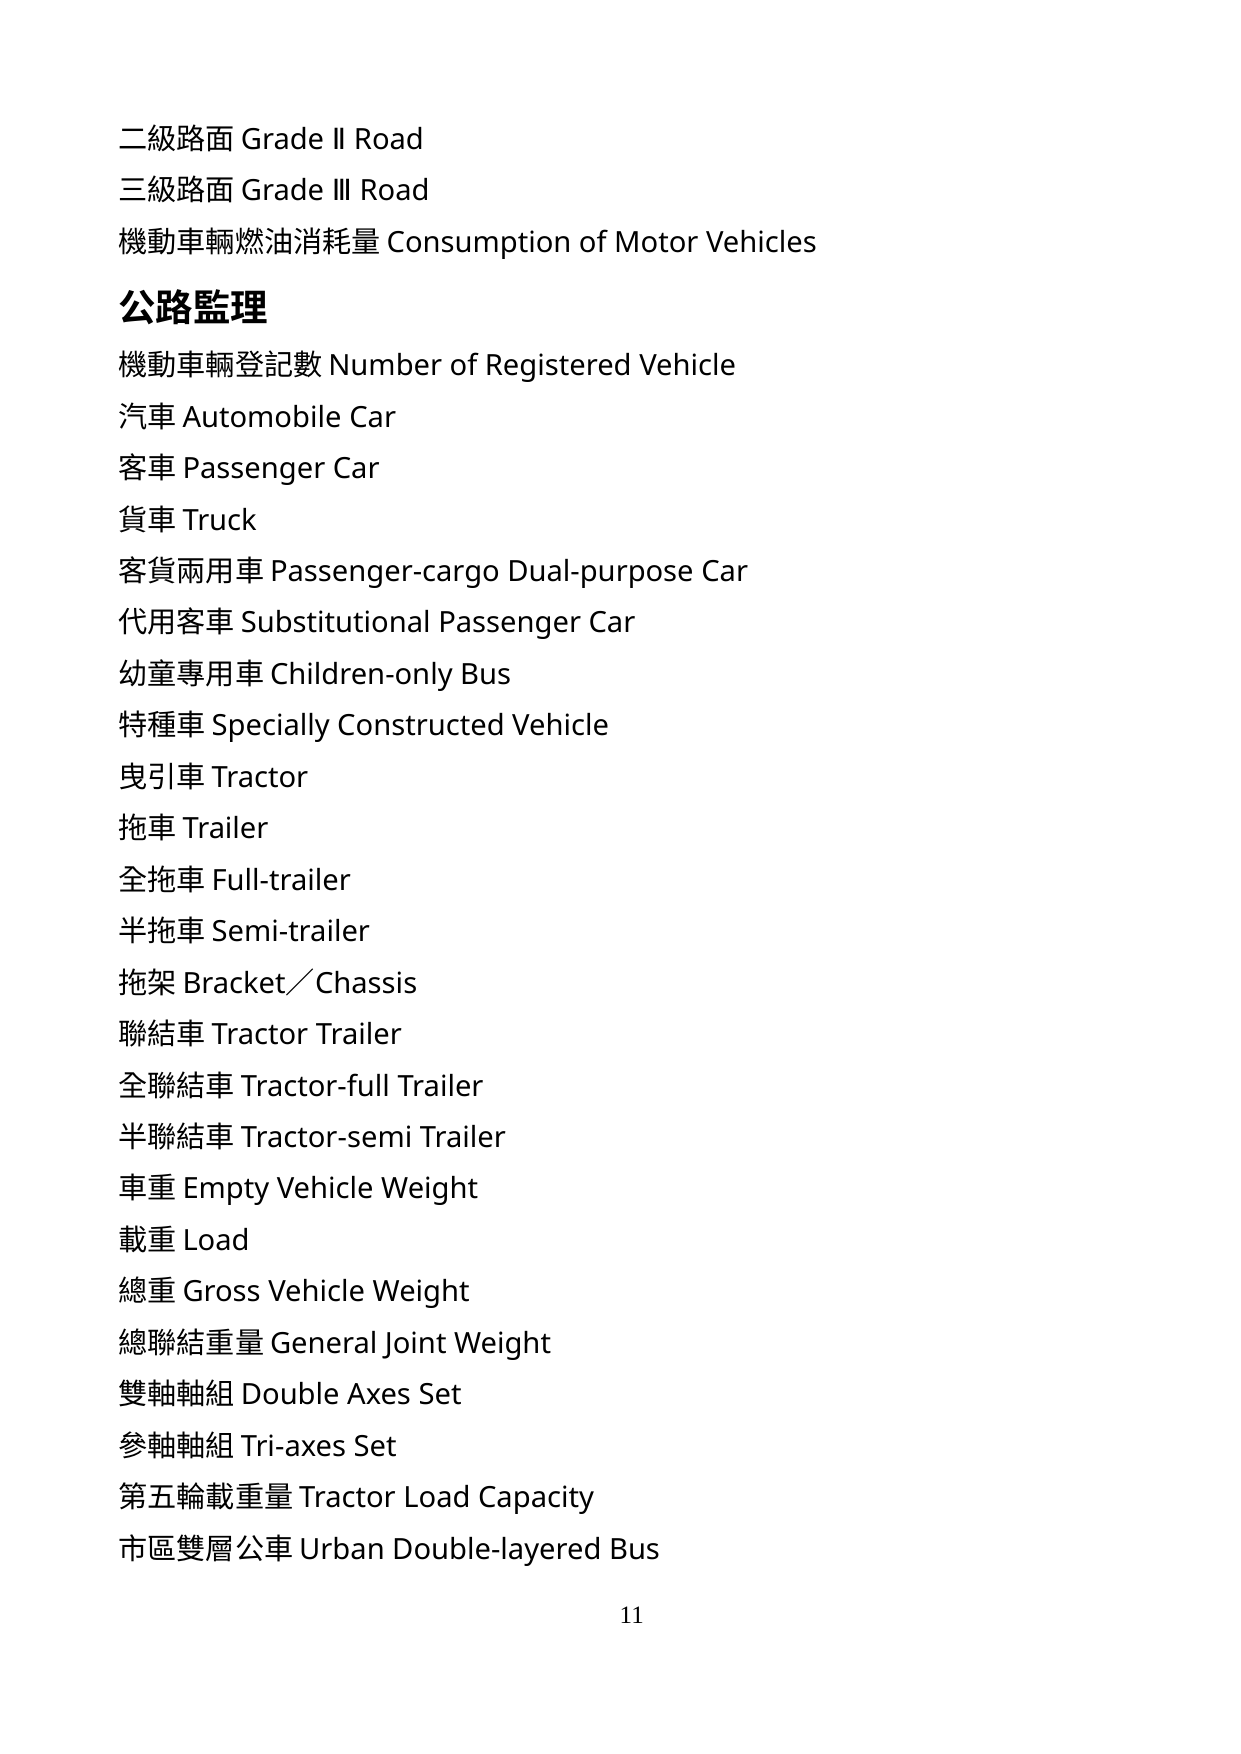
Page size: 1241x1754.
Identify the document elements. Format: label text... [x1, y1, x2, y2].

text 聯結車Tractor Trailer [118, 1013, 1144, 1053]
text 拖車Trailer [118, 807, 1144, 847]
text 二級路面Grade Ⅱ Road [118, 118, 1144, 158]
subtitle 公路監理 [118, 282, 1144, 333]
text 第五輪載重量Tractor Load Capacity [118, 1476, 1144, 1516]
text 半聯結車Tractor-semi Trailer [118, 1116, 1144, 1156]
text 車重Empty Vehicle Weight [118, 1168, 1144, 1207]
text 機動車輛登記數Number of Registered Vehicle [118, 344, 1144, 384]
text 市區雙層公車Urban Double-layered Bus [118, 1528, 1144, 1568]
text 汽車Automobile Car [118, 396, 1144, 436]
text 特種車Specially Constructed Vehicle [118, 704, 1144, 744]
text 參軸軸組Tri-axes Set [118, 1425, 1144, 1465]
text 總聯結重量General Joint Weight [118, 1322, 1144, 1362]
text 載重Load [118, 1219, 1144, 1259]
text 客車Passenger Car [118, 447, 1144, 487]
text 半拖車Semi-trailer [118, 910, 1144, 950]
text 幼童專用車Children-only Bus [118, 653, 1144, 693]
text 貨車Truck [118, 499, 1144, 538]
text 全聯結車Tractor-full Trailer [118, 1065, 1144, 1104]
text 拖架Bracket／Chassis [118, 962, 1144, 1002]
text 全拖車Full-trailer [118, 859, 1144, 899]
text 總重Gross Vehicle Weight [118, 1271, 1144, 1310]
text 曳引車Tractor [118, 756, 1144, 796]
text 代用客車Substitutional Passenger Car [118, 602, 1144, 641]
text 三級路面Grade Ⅲ Road [118, 169, 1144, 209]
text 機動車輛燃油消耗量Consumption of Motor Vehicles [118, 221, 1144, 261]
text 雙軸軸組Double Axes Set [118, 1373, 1144, 1413]
text 客貨兩用車Passenger-cargo Dual-purpose Car [118, 550, 1144, 590]
